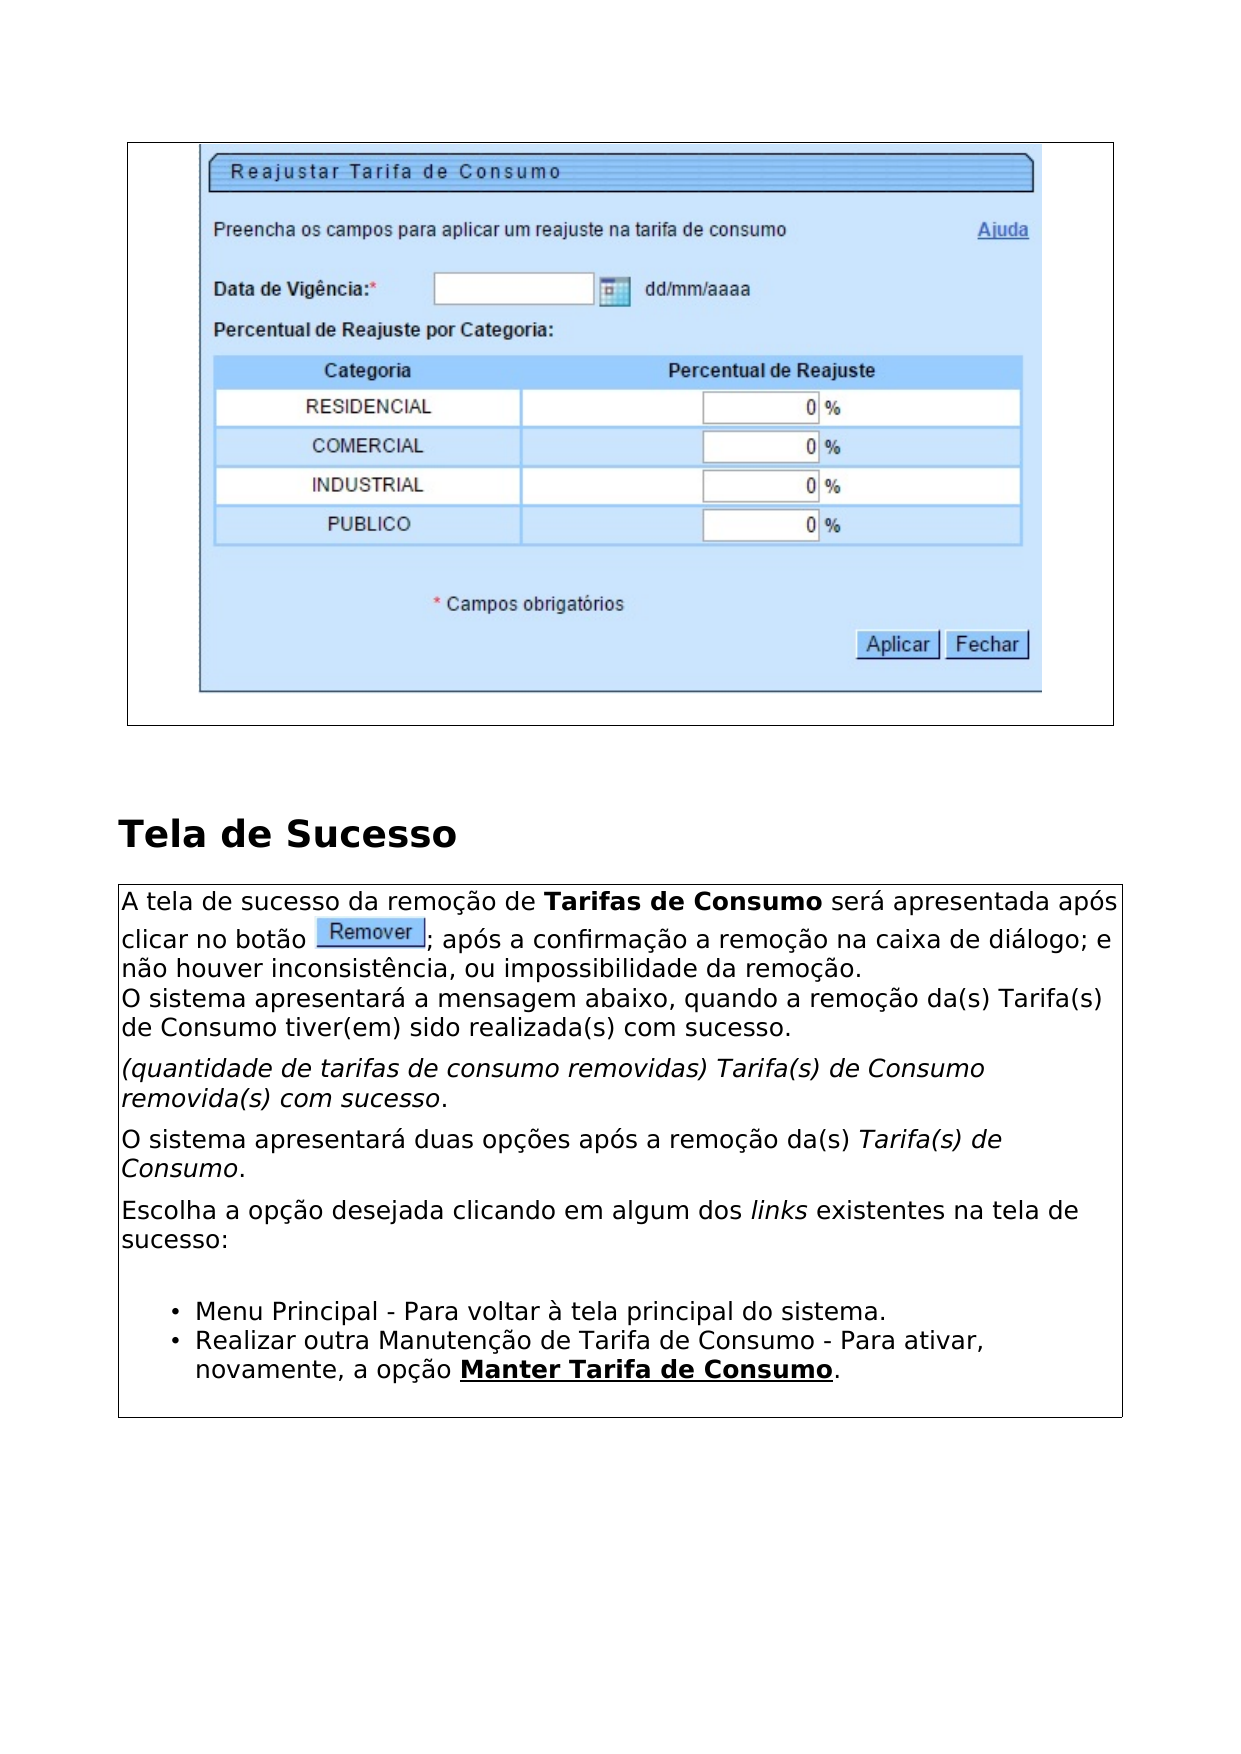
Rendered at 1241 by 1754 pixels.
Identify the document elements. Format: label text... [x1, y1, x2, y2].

subtitle Tela de Sucesso [118, 813, 1122, 856]
table_header A tela de sucesso da remoção de Tarifas de Consumo será apresentada após clicar no botão ; após a confirmação a remoção na caixa de diálogo; e não houver inconsistência, ou impossibilidade da remoção. O sistema apresentará a mensagem abaixo, quando a remoção da(s) Tarifa(s) de Consumo tiver(em) sido realizada(s) com sucesso. (quantidade de tarifas de consumo removidas) Tarifa(s) de Consumo removida(s) com sucesso. O sistema apresentará duas opções após a remoção da(s) Tarifa(s) de Consumo. Escolha a opção desejada clicando em algum dos links existentes na tela de sucesso: Menu Principal - Para voltar à tela principal do sistema. Realizar outra Manutenção de Tarifa de Consumo - Para ativar, novamente, a opção Manter Tarifa de Consumo. [119, 885, 1122, 1417]
table_header [128, 143, 1113, 725]
picture [314, 916, 426, 949]
picture [198, 144, 1042, 694]
